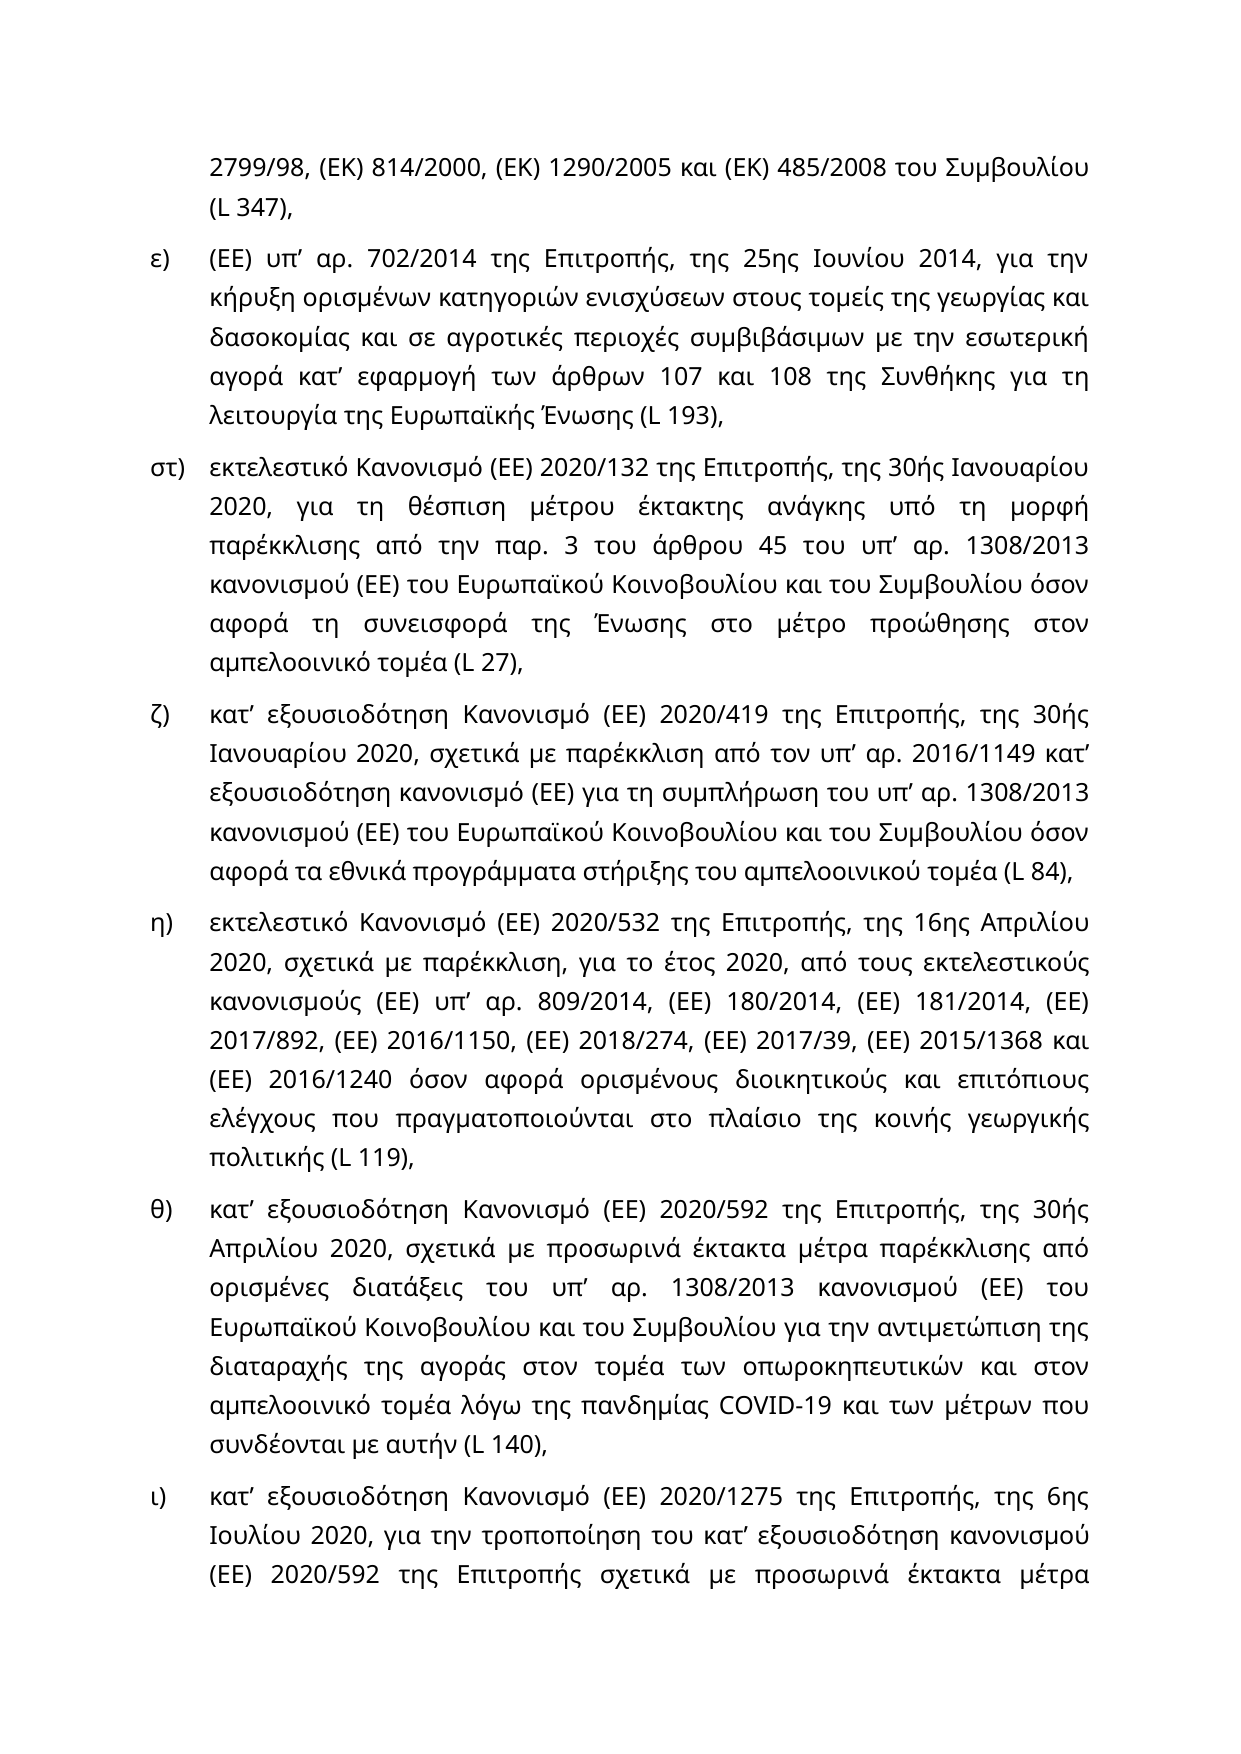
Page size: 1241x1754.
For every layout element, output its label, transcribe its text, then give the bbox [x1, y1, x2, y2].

list θ) κατ’ εξουσιοδότηση Κανονισμό (ΕΕ) 2020/592 της Επιτροπής, της 30ής Απριλίου 2020, σχετικά με προσωρινά έκτακτα μέτρα παρέκκλισης από ορισμένες διατάξεις του υπ’ αρ. 1308/2013 κανονισμού (ΕΕ) του Ευρωπαϊκού Κοινοβουλίου και του Συμβουλίου για την αντιμετώπιση της διαταραχής της αγοράς στον τομέα των οπωροκηπευτικών και στον αμπελοοινικό τομέα λόγω της πανδημίας COVID-19 και των μέτρων που συνδέονται με αυτήν (L 140), [150, 1192, 1090, 1461]
list ι) κατ’ εξουσιοδότηση Κανονισμό (ΕΕ) 2020/1275 της Επιτροπής, της 6ης Ιουλίου 2020, για την τροποποίηση του κατ’ εξουσιοδότηση κανονισμού (ΕΕ) 2020/592 της Επιτροπής σχετικά με προσωρινά έκτακτα μέτρα [150, 1478, 1090, 1591]
list ε) (ΕΕ) υπ’ αρ. 702/2014 της Επιτροπής, της 25ης Ιουνίου 2014, για την κήρυξη ορισμένων κατηγοριών ενισχύσεων στους τομείς της γεωργίας και δασοκομίας και σε αγροτικές περιοχές συμβιβάσιμων με την εσωτερική αγορά κατ’ εφαρμογή των άρθρων 107 και 108 της Συνθήκης για τη λειτουργία της Ευρωπαϊκής Ένωσης (L 193), [150, 241, 1090, 432]
list στ) εκτελεστικό Κανονισμό (ΕΕ) 2020/132 της Επιτροπής, της 30ής Ιανουαρίου 2020, για τη θέσπιση μέτρου έκτακτης ανάγκης υπό τη μορφή παρέκκλισης από την παρ. 3 του άρθρου 45 του υπ’ αρ. 1308/2013 κανονισμού (ΕΕ) του Ευρωπαϊκού Κοινοβουλίου και του Συμβουλίου όσον αφορά τη συνεισφορά της Ένωσης στο μέτρο προώθησης στον αμπελοοινικό τομέα (L 27), [150, 449, 1090, 679]
list ζ) κατ’ εξουσιοδότηση Κανονισμό (ΕΕ) 2020/419 της Επιτροπής, της 30ής Ιανουαρίου 2020, σχετικά με παρέκκλιση από τον υπ’ αρ. 2016/1149 κατ’ εξουσιοδότηση κανονισμό (ΕΕ) για τη συμπλήρωση του υπ’ αρ. 1308/2013 κανονισμού (ΕΕ) του Ευρωπαϊκού Κοινοβουλίου και του Συμβουλίου όσον αφορά τα εθνικά προγράμματα στήριξης του αμπελοοινικού τομέα (L 84), [150, 697, 1090, 887]
list η) εκτελεστικό Κανονισμό (ΕΕ) 2020/532 της Επιτροπής, της 16ης Απριλίου 2020, σχετικά με παρέκκλιση, για το έτος 2020, από τους εκτελεστικούς κανονισμούς (ΕΕ) υπ’ αρ. 809/2014, (ΕΕ) 180/2014, (ΕΕ) 181/2014, (ΕΕ) 2017/892, (ΕΕ) 2016/1150, (ΕΕ) 2018/274, (ΕΕ) 2017/39, (ΕΕ) 2015/1368 και (ΕΕ) 2016/1240 όσον αφορά ορισμένους διοικητικούς και επιτόπιους ελέγχους που πραγματοποιούνται στο πλαίσιο της κοινής γεωργικής πολιτικής (L 119), [150, 905, 1090, 1174]
list 2799/98, (ΕΚ) 814/2000, (ΕΚ) 1290/2005 και (ΕΚ) 485/2008 του Συμβουλίου (L 347), [150, 150, 1090, 223]
